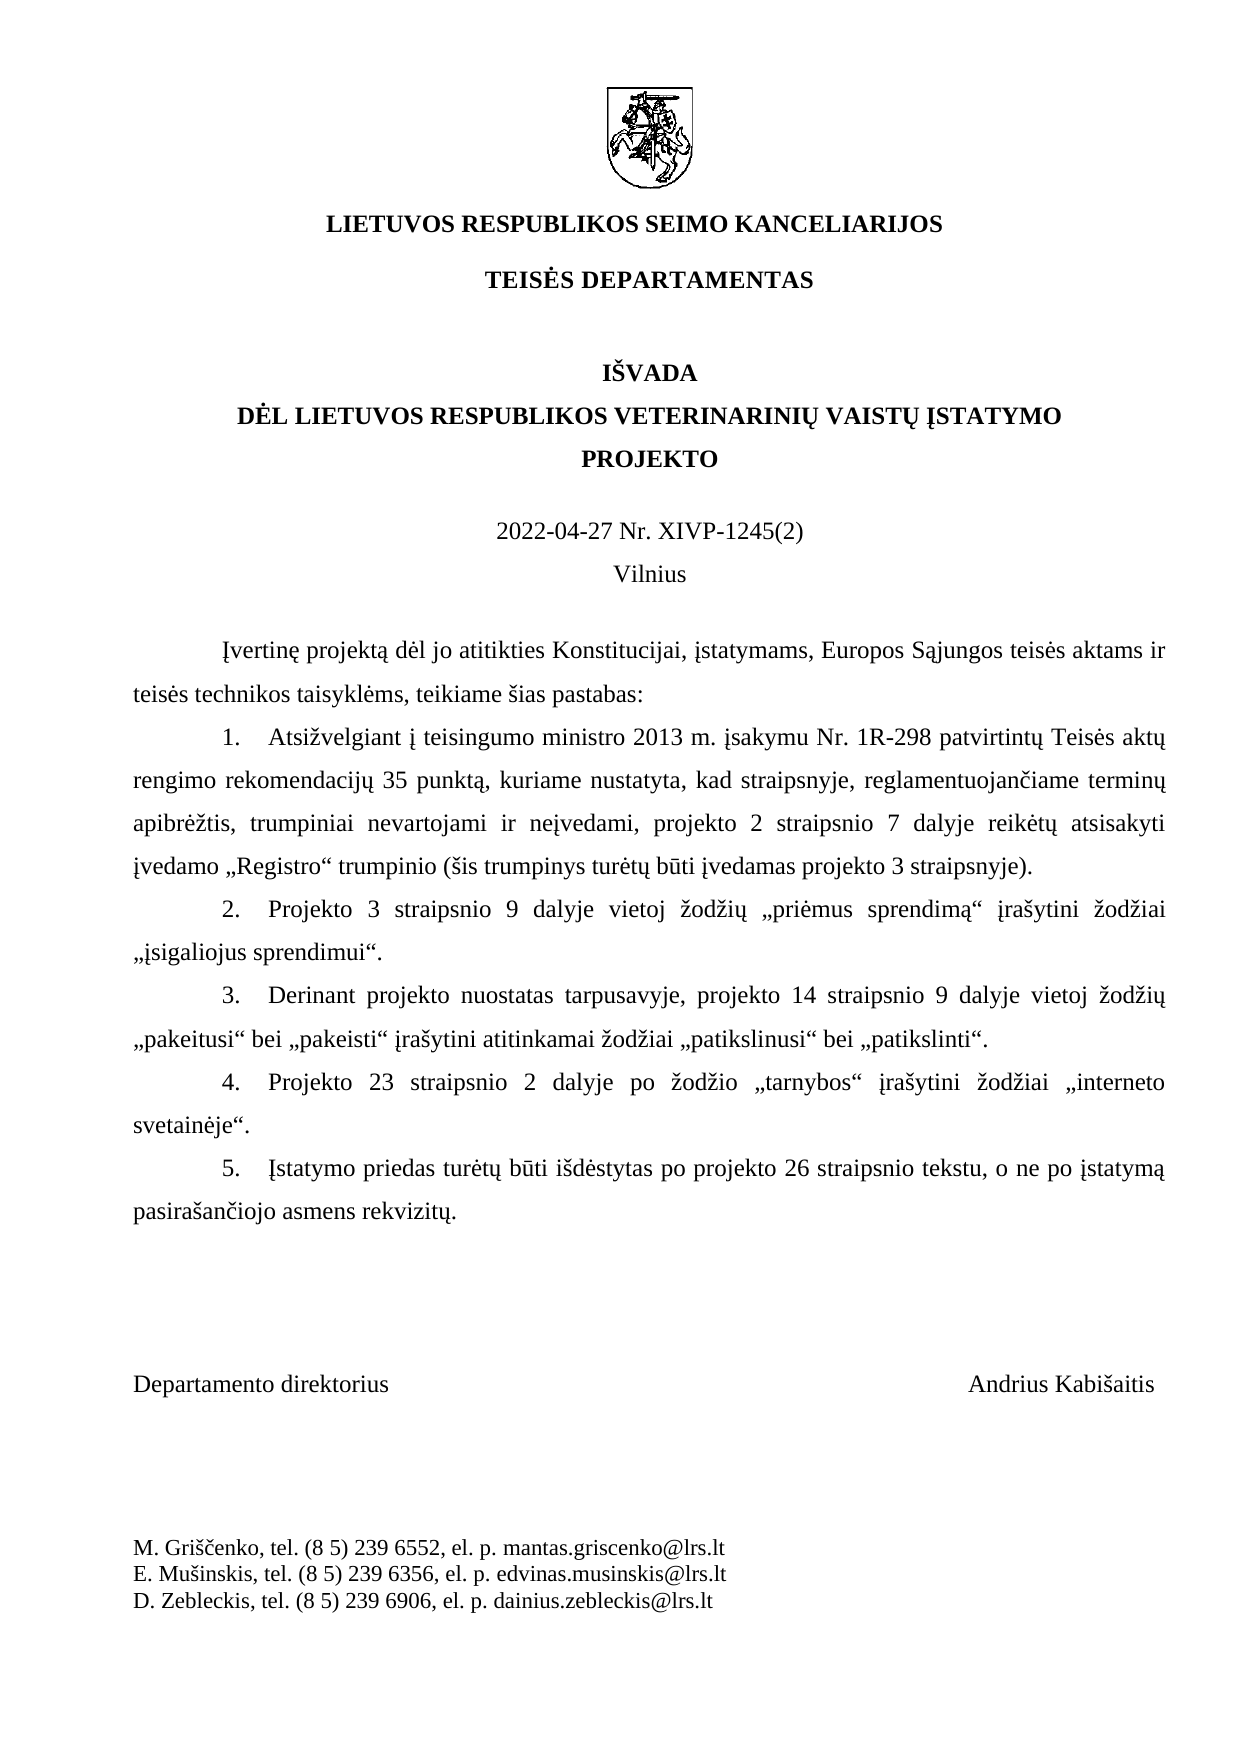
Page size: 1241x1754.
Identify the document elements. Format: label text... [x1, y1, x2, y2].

list Derinant projekto nuostatas tarpusavyje, projekto 14 straipsnio 9 dalyje vietoj žodžių „pakeitusi“ bei „pakeisti“ įrašytini atitinkamai žodžiai „patikslinusi“ bei „patikslinti“. [133, 981, 1167, 1052]
text E. Mušinskis, tel. (8 5) 239 6356, el. p. edvinas.musinskis@lrs.lt [133, 1560, 1167, 1587]
text Vilnius [133, 559, 1167, 588]
list Projekto 23 straipsnio 2 dalyje po žodžio „tarnybos“ įrašytini žodžiai „interneto svetainėje“. [133, 1067, 1167, 1139]
text DĖL LIETUVOS RESPUBLIKOS VETERINARINIŲ VAISTŲ ĮSTATYMo [133, 401, 1167, 430]
list Įstatymo priedas turėtų būti išdėstytas po projekto 26 straipsnio tekstu, o ne po įstatymą pasirašančiojo asmens rekvizitų. [133, 1153, 1167, 1225]
text LIETUVOS RESPUBLIKOS SEIMO KANCELIARIJOS [133, 209, 1136, 238]
text Įvertinę projektą dėl jo atitikties Konstitucijai, įstatymams, Europos Sąjungos teisės aktams ir teisės technikos taisyklėms, teikiame šias pastabas: [133, 636, 1167, 707]
list Atsižvelgiant į teisingumo ministro 2013 m. įsakymu Nr. 1R-298 patvirtintų Teisės aktų rengimo rekomendacijų 35 punktą, kuriame nustatyta, kad straipsnyje, reglamentuojančiame terminų apibrėžtis, trumpiniai nevartojami ir neįvedami, projekto 2 straipsnio 7 dalyje reikėtų atsisakyti įvedamo „Registro“ trumpinio (šis trumpinys turėtų būti įvedamas projekto 3 straipsnyje). [133, 722, 1167, 880]
text Departamento direktorius Andrius Kabišaitis [133, 1369, 1167, 1397]
text PROJEKTO [133, 444, 1167, 473]
text TEISĖS DEPARTAMENTAS [133, 265, 1165, 294]
text 2022-04-27 Nr. XIVP-1245(2) [133, 516, 1167, 545]
text M. Griščenko, tel. (8 5) 239 6552, el. p. mantas.griscenko@lrs.lt [133, 1534, 1167, 1560]
list Projekto 3 straipsnio 9 dalyje vietoj žodžių „priėmus sprendimą“ įrašytini žodžiai „įsigaliojus sprendimui“. [133, 894, 1167, 966]
text D. Zebleckis, tel. (8 5) 239 6906, el. p. dainius.zebleckis@lrs.lt [133, 1587, 1167, 1613]
text IŠVADA [133, 358, 1167, 387]
